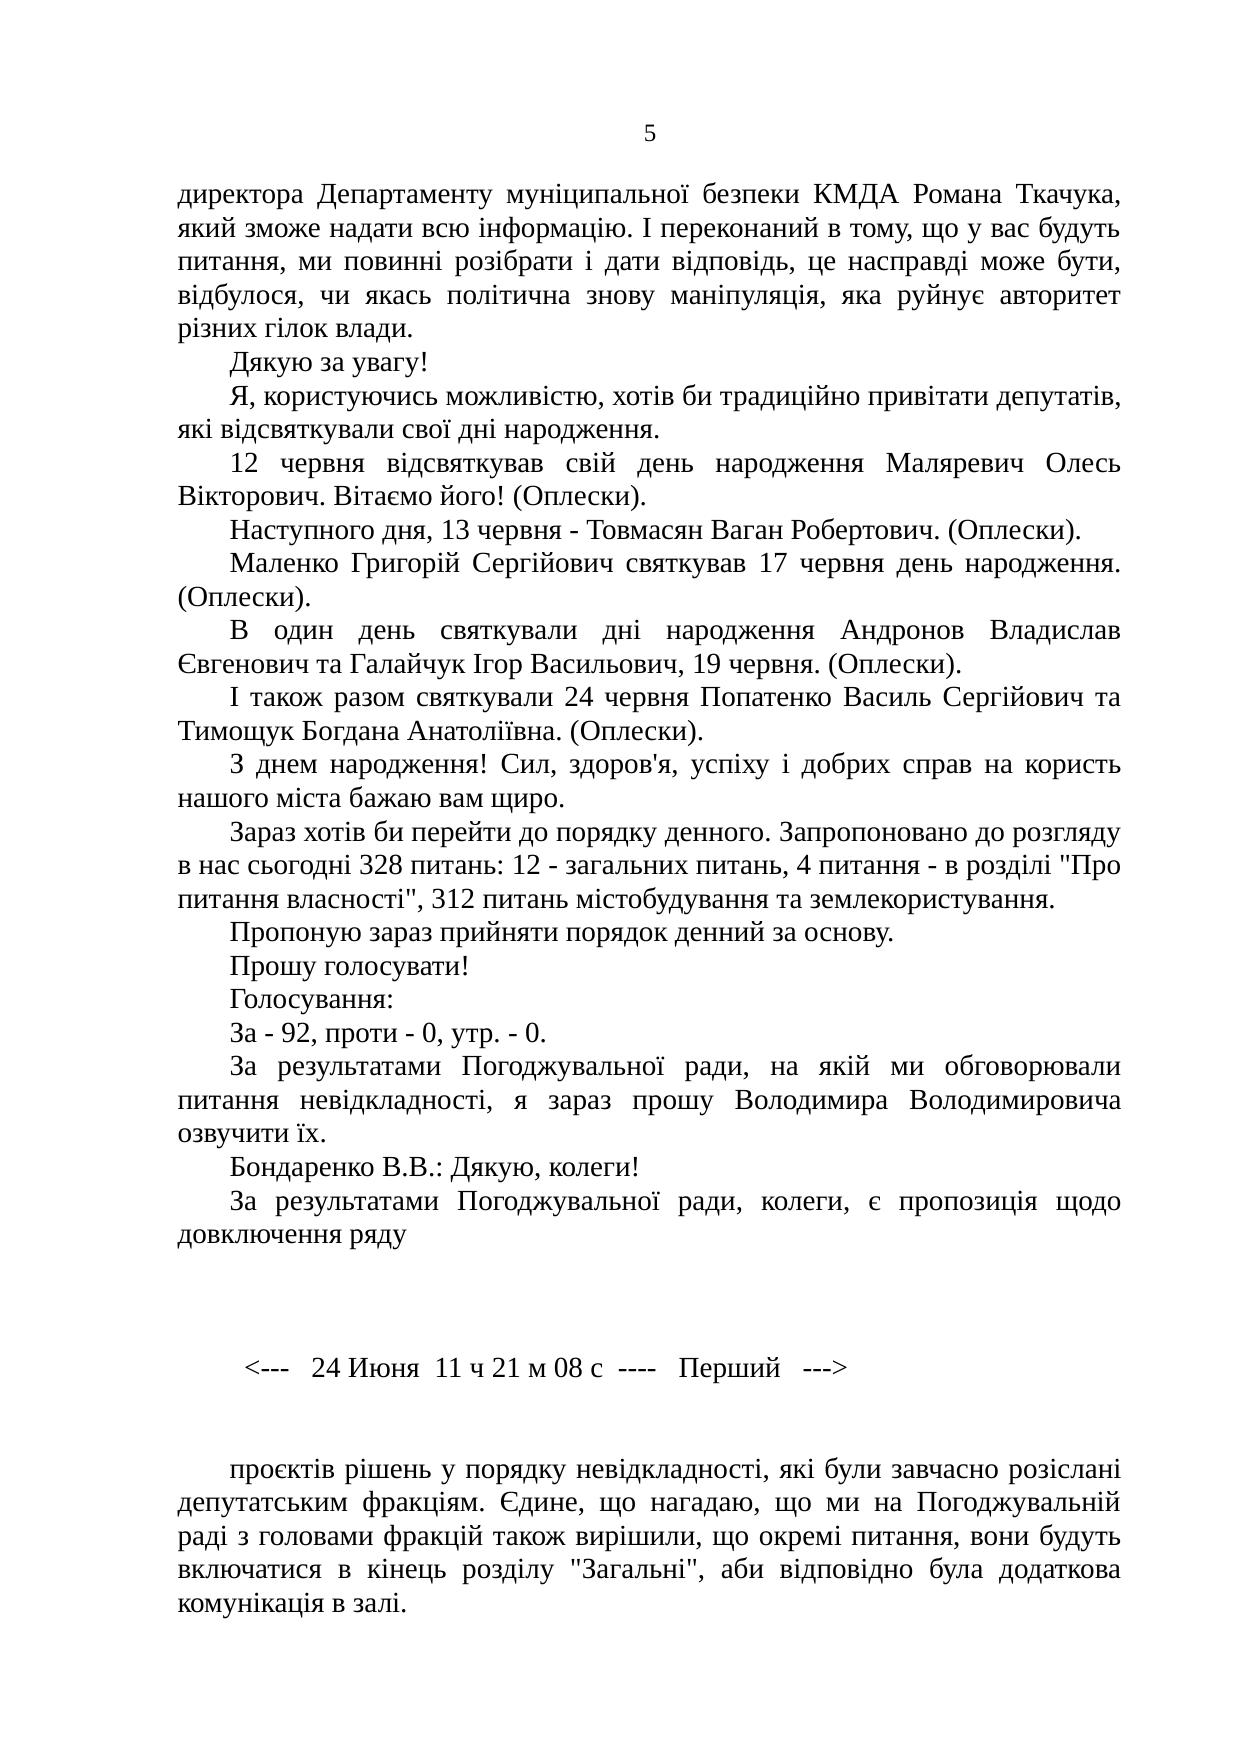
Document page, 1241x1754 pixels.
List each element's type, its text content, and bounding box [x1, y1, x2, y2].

text Пропоную зараз прийняти порядок денний за основу. [177, 914, 1122, 948]
text І також разом святкували 24 червня Попатенко Василь Сергійович та Тимощук Богдана Анатоліївна. (Оплески). [177, 679, 1122, 747]
text В один день святкували дні народження Андронов Владислав Євгенович та Галайчук Ігор Васильович, 19 червня. (Оплески). [177, 612, 1122, 679]
text Наступного дня, 13 червня - Товмасян Ваган Робертович. (Оплески). [177, 512, 1122, 545]
text Бондаренко В.В.: Дякую, колеги! [177, 1149, 1122, 1183]
text З днем народження! Сил, здоров'я, успіху і добрих справ на користь нашого міста бажаю вам щиро. [177, 747, 1122, 814]
text Дякую за увагу! [177, 344, 1122, 378]
text За результатами Погоджувальної ради, колеги, є пропозиція щодо довключення ряду [177, 1183, 1122, 1250]
text 12 червня відсвяткував свій день народження Маляревич Олесь Вікторович. Вітаємо його! (Оплески). [177, 445, 1122, 512]
text Маленко Григорій Сергійович святкував 17 червня день народження. (Оплески). [177, 545, 1122, 612]
text директора Департаменту муніципальної безпеки КМДА Романа Ткачука, який зможе надати всю інформацію. І переконаний в тому, що у вас будуть питання, ми повинні розібрати і дати відповідь, це насправді може бути, відбулося, чи якась політична знову маніпуляція, яка руйнує авторитет різних гілок влади. [177, 176, 1122, 344]
text Прошу голосувати! [177, 948, 1122, 981]
text За результатами Погоджувальної ради, на якій ми обговорювали питання невідкладності, я зараз прошу Володимира Володимировича озвучити їх. [177, 1048, 1122, 1149]
text Зараз хотів би перейти до порядку денного. Запропоновано до розгляду в нас сьогодні 328 питань: 12 - загальних питань, 4 питання - в розділі "Про питання власності", 312 питань містобудування та землекористування. [177, 814, 1122, 914]
text <--- 24 Июня 11 ч 21 м 08 с ---- Перший ---> [177, 1350, 1122, 1384]
text проєктів рішень у порядку невідкладності, які були завчасно розіслані депутатським фракціям. Єдине, що нагадаю, що ми на Погоджувальній раді з головами фракцій також вирішили, що окремі питання, вони будуть включатися в кінець розділу "Загальні", аби відповідно була додаткова комунікація в залі. [177, 1451, 1122, 1619]
text Я, користуючись можливістю, хотів би традиційно привітати депутатів, які відсвяткували свої дні народження. [177, 378, 1122, 445]
text Голосування: [177, 981, 1122, 1015]
text За - 92, проти - 0, утр. - 0. [177, 1015, 1122, 1048]
